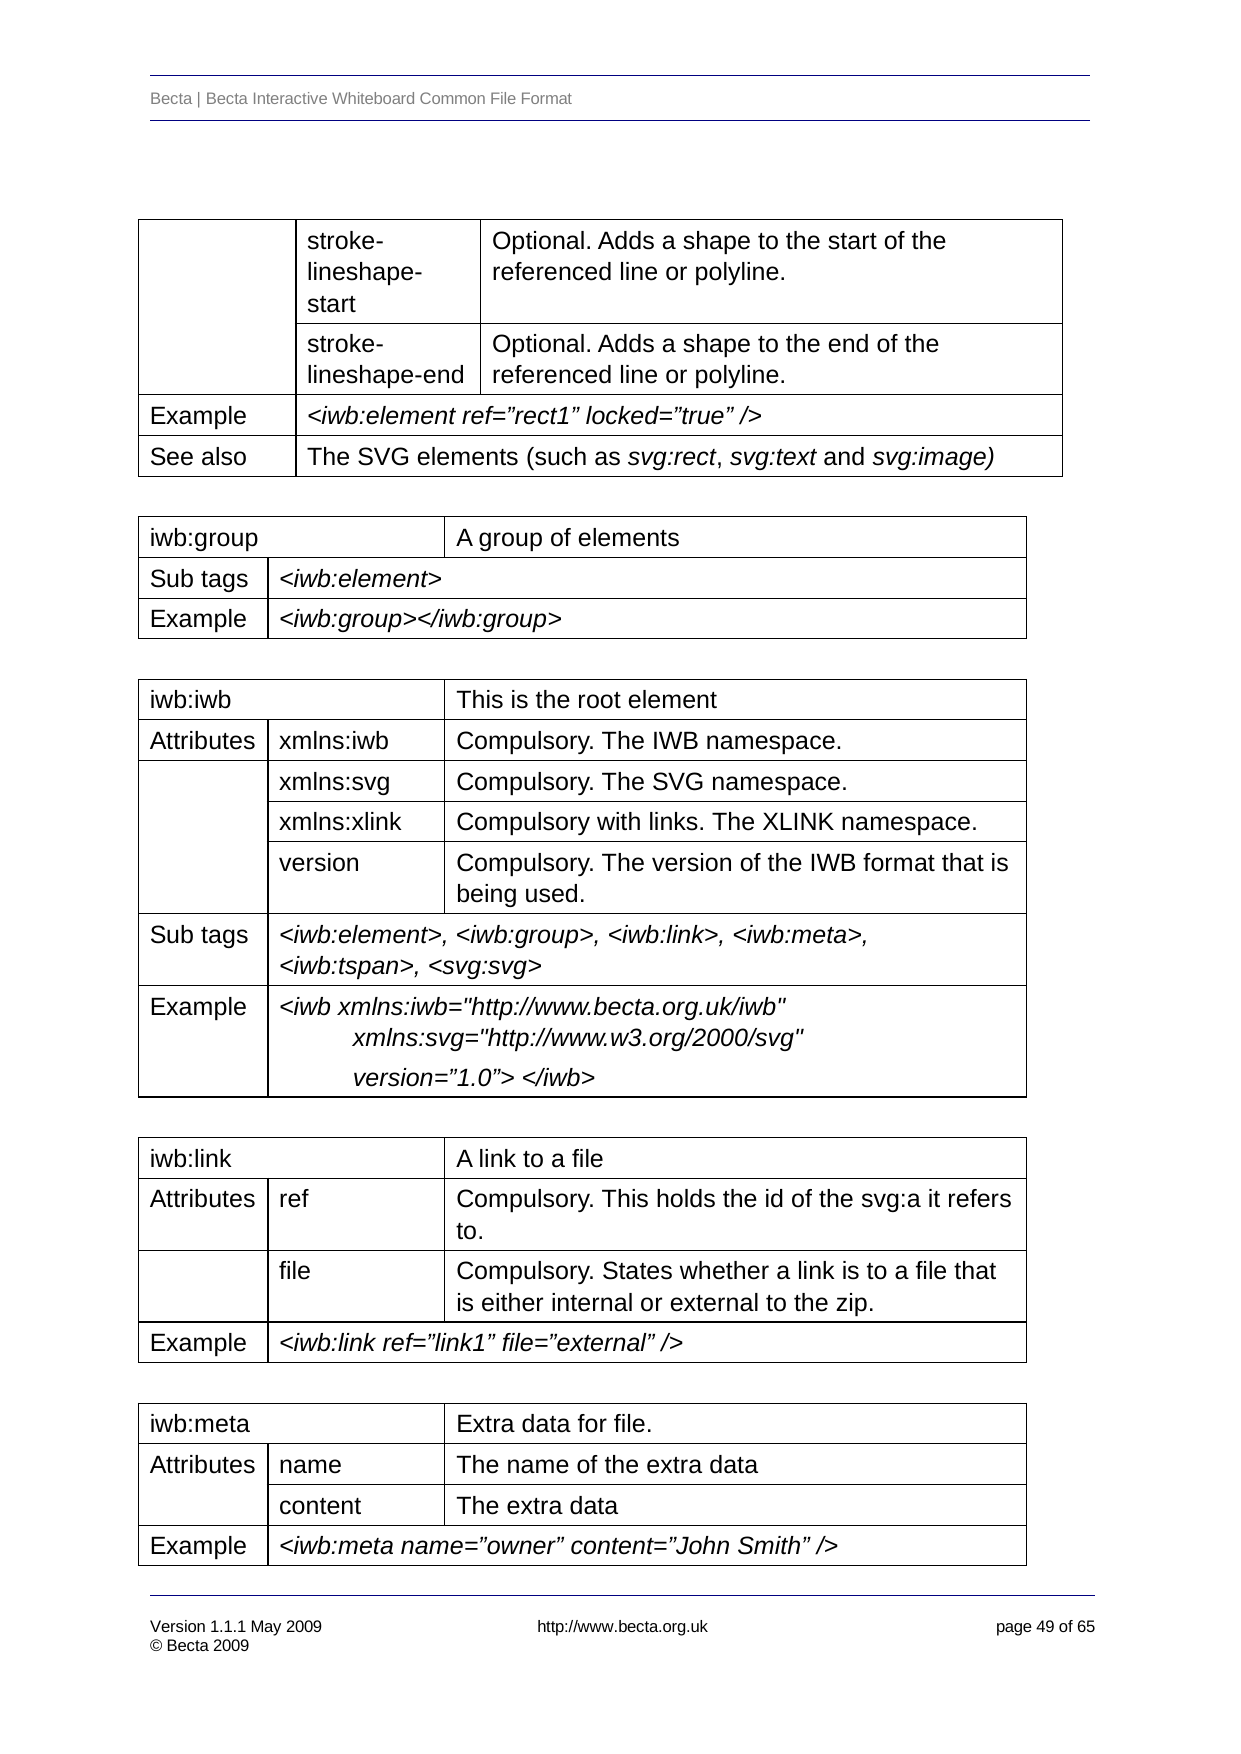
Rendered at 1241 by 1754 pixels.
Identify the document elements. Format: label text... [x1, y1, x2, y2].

table_cell Compulsory. This holds the id of the svg:a it refers to. [445, 1179, 1026, 1249]
table_header iwb:link [139, 1138, 444, 1178]
table_header A group of elements [445, 517, 1026, 557]
table_cell [139, 220, 295, 394]
table_cell Optional. Adds a shape to the end of the referenced line or polyline. [481, 324, 1062, 394]
table_header Extra data for file. [445, 1404, 1026, 1443]
table_cell See also [139, 436, 295, 476]
table_cell stroke-lineshape-end [297, 324, 480, 394]
table_cell Compulsory. States whether a link is to a file that is either internal or external to the zip. [445, 1251, 1026, 1321]
table_cell ref [269, 1179, 444, 1249]
table_cell [139, 1251, 267, 1321]
table_cell name [269, 1444, 444, 1484]
table_cell Example [139, 599, 267, 638]
table_cell Sub tags [139, 558, 267, 597]
table_cell Example [139, 986, 267, 1096]
table_cell <iwb:meta name=”owner” content=”John Smith” /> [269, 1526, 1026, 1565]
table_cell stroke-lineshape-start [297, 220, 480, 322]
table_cell <iwb xmlns:iwb="http://www.becta.org.uk/iwb" xmlns:svg="http://www.w3.org/2000/svg" version=”1.0”> </iwb> [269, 986, 1026, 1096]
table_cell Example [139, 1526, 267, 1565]
table_cell Attributes [139, 1179, 267, 1249]
table_cell Compulsory. The IWB namespace. [445, 720, 1026, 760]
table_cell <iwb:group></iwb:group> [269, 599, 1026, 638]
table_header This is the root element [445, 680, 1026, 719]
table_cell The extra data [445, 1485, 1026, 1524]
table_cell content [269, 1485, 444, 1524]
table_header A link to a file [445, 1138, 1026, 1178]
table_cell version [269, 842, 444, 913]
table_header iwb:group [139, 517, 444, 557]
table_cell <iwb:link ref=”link1” file=”external” /> [269, 1323, 1026, 1362]
table_cell file [269, 1251, 444, 1321]
table_cell [139, 761, 267, 913]
table_cell xmlns:iwb [269, 720, 444, 760]
table_cell Compulsory with links. The XLINK namespace. [445, 802, 1026, 841]
table_cell <iwb:element>, <iwb:group>, <iwb:link>, <iwb:meta>, <iwb:tspan>, <svg:svg> [269, 914, 1026, 985]
table_cell Attributes [139, 1444, 267, 1524]
table_cell Compulsory. The SVG namespace. [445, 761, 1026, 801]
table_cell xmlns:svg [269, 761, 444, 801]
table_cell <iwb:element ref=”rect1” locked=”true” /> [297, 395, 1062, 435]
table_cell xmlns:xlink [269, 802, 444, 841]
table_cell Example [139, 1323, 267, 1362]
table_cell Compulsory. The version of the IWB format that is being used. [445, 842, 1026, 913]
table_cell <iwb:element> [269, 558, 1026, 597]
table_header iwb:iwb [139, 680, 444, 719]
table_cell Example [139, 395, 295, 435]
table_cell The name of the extra data [445, 1444, 1026, 1484]
table_cell Attributes [139, 720, 267, 760]
table_cell The SVG elements (such as svg:rect, svg:text and svg:image) [297, 436, 1062, 476]
table_header iwb:meta [139, 1404, 444, 1443]
table_cell Optional. Adds a shape to the start of the referenced line or polyline. [481, 220, 1062, 322]
table_cell Sub tags [139, 914, 267, 985]
